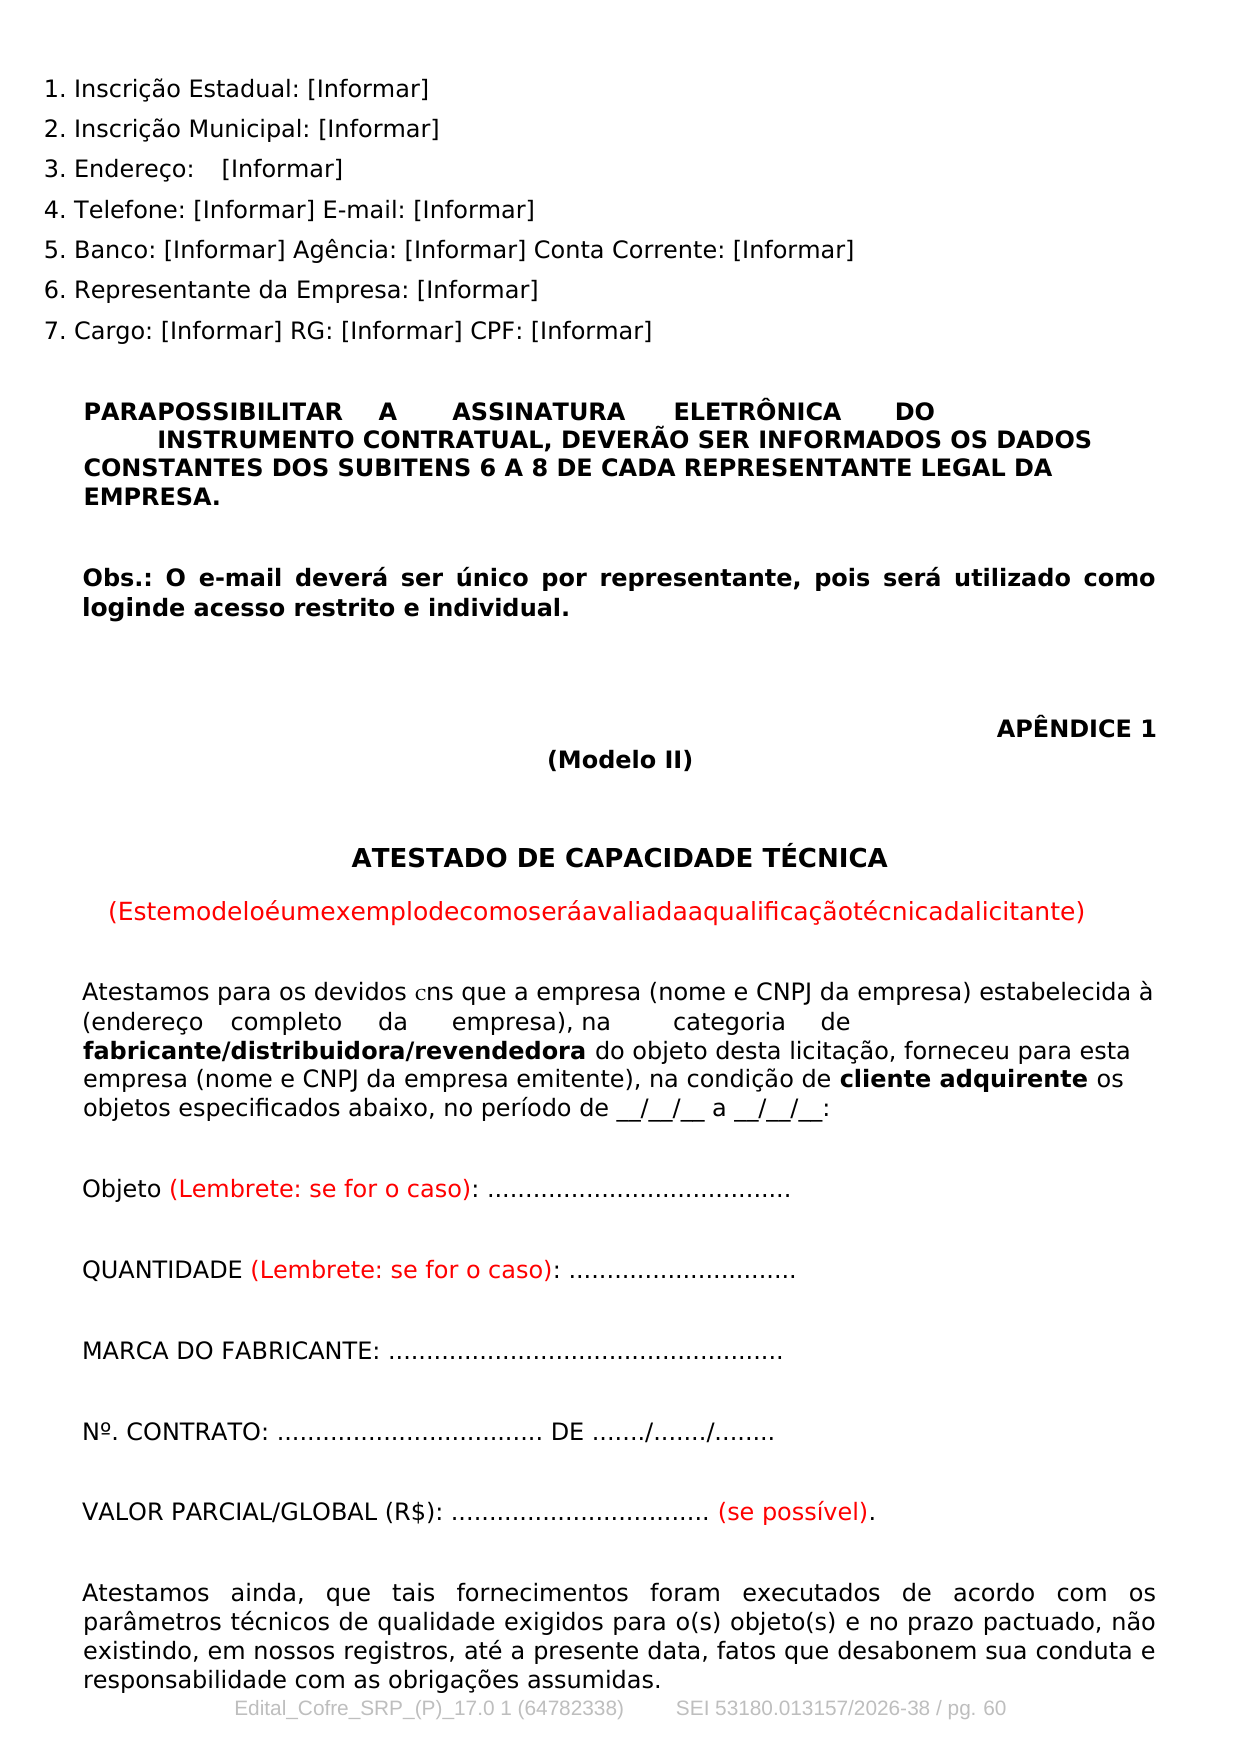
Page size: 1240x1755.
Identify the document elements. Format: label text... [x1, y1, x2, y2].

text (Estemodeloéumexemplodecomoseráavaliadaaqualificaçãotécnicadalicitante) [108, 897, 1165, 927]
list Inscrição Estadual: [Informar] [44, 75, 1157, 103]
text Atestamos para os devidos ns que a empresa (nome e CNPJ da empresa) estabelecida à [82, 978, 1157, 1006]
list Endereço: [Informar] [44, 156, 1157, 183]
text VALOR PARCIAL/GLOBAL (R$): .................................. (se possível). [82, 1498, 1157, 1526]
text Nº. CONTRATO: ................................... DE ......./......./........ [82, 1418, 1157, 1446]
list Banco: [Informar] Agência: [Informar] Conta Corrente: [Informar] [44, 236, 1157, 264]
text Atestamos ainda, que tais fornecimentos foram executados de acordo com os parâmetros técnicos de qualidade exigidos para o(s) objeto(s) e no prazo pactuado, não existindo, em nossos registros, até a presente data, fatos que desabonem sua conduta e responsabilidade com as obrigações assumidas. [82, 1579, 1157, 1694]
list Inscrição Municipal: [Informar] [44, 115, 1157, 143]
text Obs.: O e-mail deverá ser único por representante, pois será utilizado como loginde acesso restrito e individual. [82, 564, 1157, 623]
text APÊNDICE 1 [74, 715, 1157, 743]
text PARA POSSIBILITAR A ASSINATURA ELETRÔNICA DO INSTRUMENTO CONTRATUAL, DEVERÃO SER INFORMADOS OS DADOS CONSTANTES DOS SUBITENS 6 A 8 DE CADA REPRESENTANTE LEGAL DA EMPRESA. [83, 398, 1165, 511]
list Representante da Empresa: [Informar] [44, 277, 1157, 304]
text MARCA DO FABRICANTE: .................................................... [82, 1337, 1157, 1365]
text QUANTIDADE (Lembrete: se for o caso): .............................. [82, 1256, 1157, 1284]
subtitle ATESTADO DE CAPACIDADE TÉCNICA [83, 843, 1156, 873]
text Objeto (Lembrete: se for o caso): ........................................ [82, 1175, 1157, 1203]
list Telefone: [Informar] E-mail: [Informar] [44, 196, 1157, 224]
text (endereço completo da empresa), na categoria de fabricante/distribuidora/revendedora do objeto desta licitação, forneceu para esta empresa (nome e CNPJ da empresa emitente), na condição de cliente adquirente os objetos especificados abaixo, no período de __/__/__ a __/__/__: [82, 1008, 1165, 1122]
list Cargo: [Informar] RG: [Informar] CPF: [Informar] [44, 317, 1157, 345]
text (Modelo II) [75, 746, 1165, 774]
